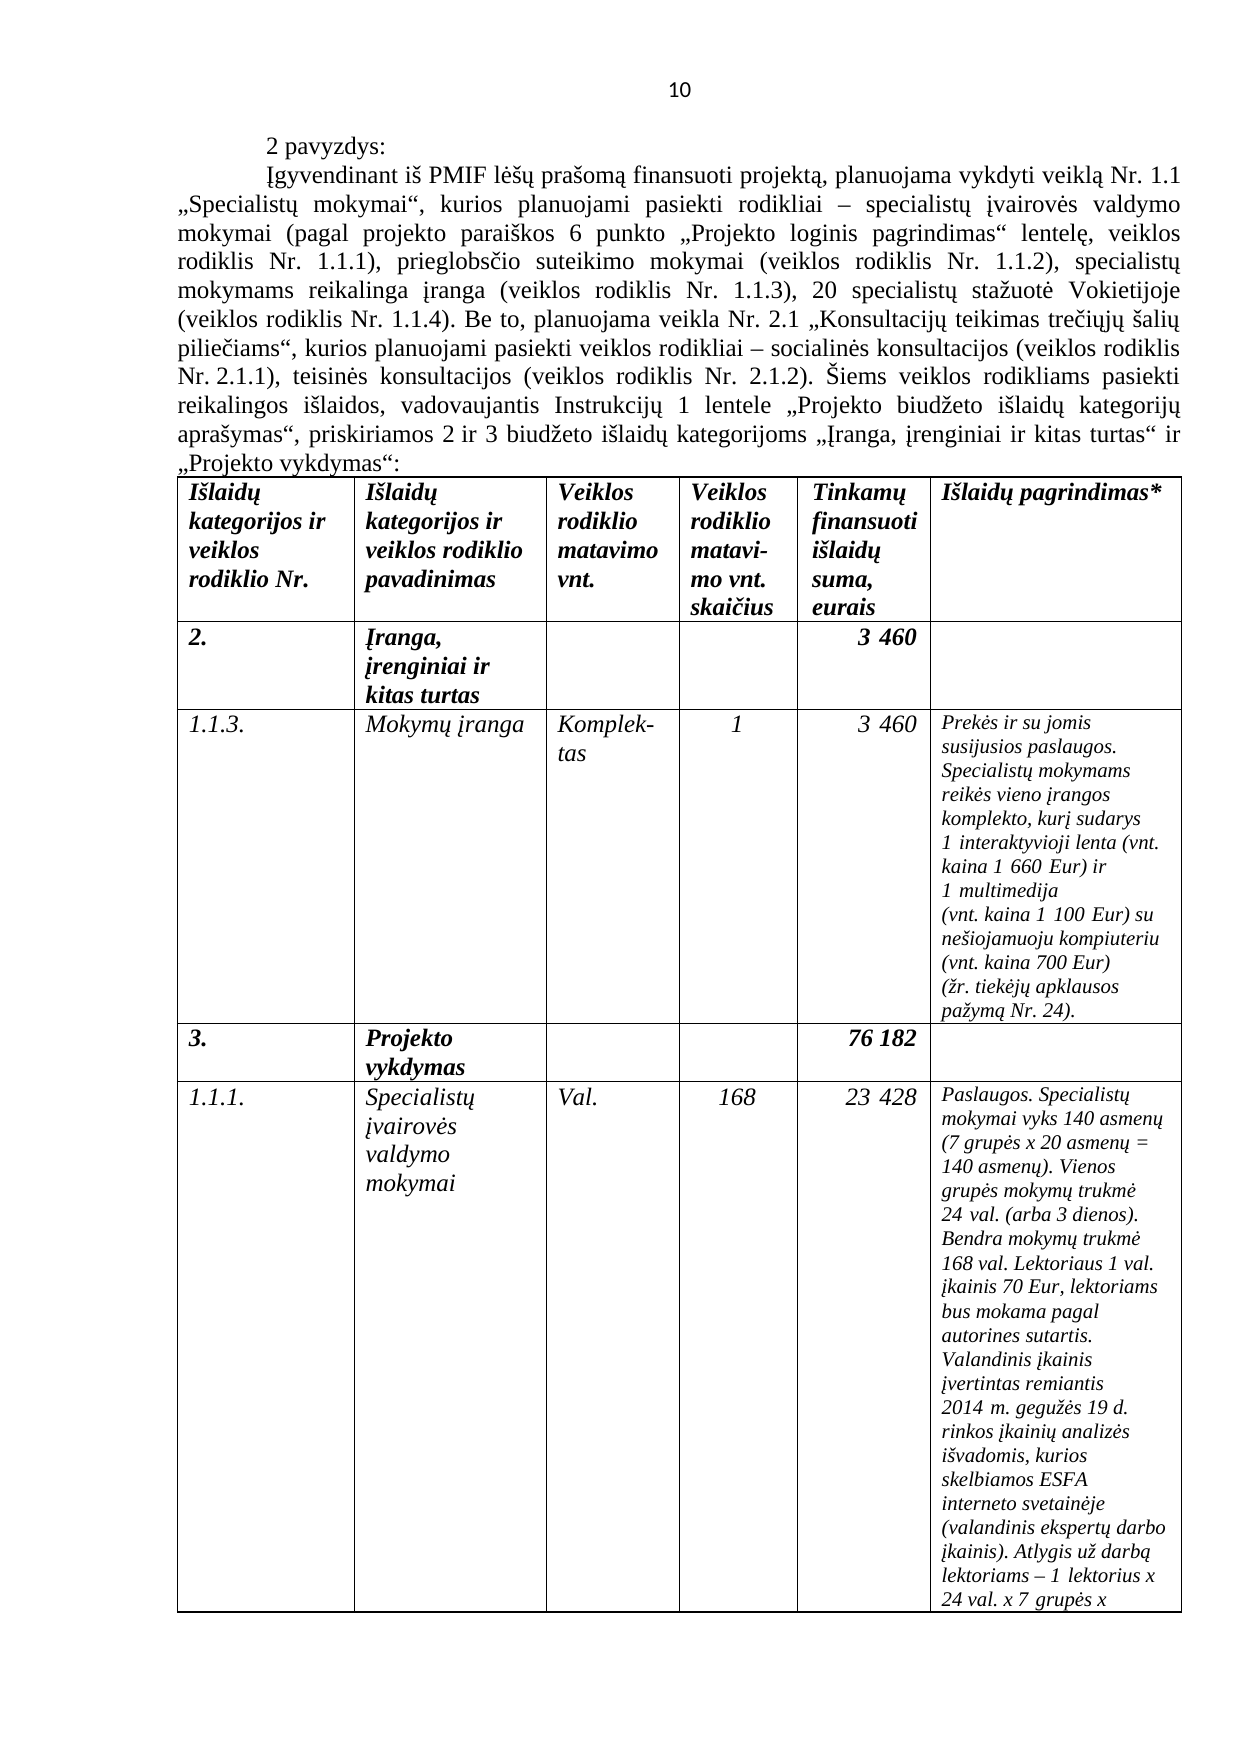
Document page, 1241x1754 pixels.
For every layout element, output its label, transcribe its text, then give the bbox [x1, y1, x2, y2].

table_cell 3. [178, 1024, 354, 1081]
table_header Tinkamų finansuoti išlaidų suma, eurais [798, 478, 930, 621]
table_cell Specialistų įvairovės valdymo mokymai [355, 1082, 546, 1611]
table_cell [931, 622, 1181, 708]
table_cell [931, 1024, 1181, 1081]
table_cell [547, 1024, 679, 1081]
text 2 pavyzdys: [266, 131, 1181, 160]
table_header Išlaidų pagrindimas* [931, 478, 1181, 621]
table_header Veiklos rodiklio matavi-mo vnt. skaičius [680, 478, 797, 621]
text Įgyvendinant iš PMIF lėšų prašomą finansuoti projektą, planuojama vykdyti veiklą Nr. 1.1 „Specialistų mokymai“, kurios planuojami pasiekti rodikliai – specialistų įvairovės valdymo mokymai (pagal projekto paraiškos 6 punkto „Projekto loginis pagrindimas“ lentelę, veiklos rodiklis Nr. 1.1.1), prieglobsčio suteikimo mokymai (veiklos rodiklis Nr. 1.1.2), specialistų mokymams reikalinga įranga (veiklos rodiklis Nr. 1.1.3), 20 specialistų stažuotė Vokietijoje (veiklos rodiklis Nr. 1.1.4). Be to, planuojama veikla Nr. 2.1 „Konsultacijų teikimas trečiųjų šalių piliečiams“, kurios planuojami pasiekti veiklos rodikliai – socialinės konsultacijos (veiklos rodiklis Nr. 2.1.1), teisinės konsultacijos (veiklos rodiklis Nr. 2.1.2). Šiems veiklos rodikliams pasiekti reikalingos išlaidos, vadovaujantis Instrukcijų 1 lentele „Projekto biudžeto išlaidų kategorijų aprašymas“, priskiriamos 2 ir 3 biudžeto išlaidų kategorijoms „Įranga, įrenginiai ir kitas turtas“ ir „Projekto vykdymas“: [177, 160, 1181, 476]
table_cell Prekės ir su jomis susijusios paslaugos. Specialistų mokymams reikės vieno įrangos komplekto, kurį sudarys 1 interaktyvioji lenta (vnt. kaina 1 660 Eur) ir 1 multimedija (vnt. kaina 1 100 Eur) su nešiojamuoju kompiuteriu (vnt. kaina 700 Eur) (žr. tiekėjų apklausos pažymą Nr. 24). [931, 710, 1181, 1022]
table_cell Projekto vykdymas [355, 1024, 546, 1081]
table_cell 1.1.1. [178, 1082, 354, 1611]
table_cell Įranga, įrenginiai ir kitas turtas [355, 622, 546, 708]
table_header Išlaidų kategorijos ir veiklos rodiklio pavadinimas [355, 478, 546, 621]
table_cell 1 [680, 710, 797, 1022]
table_cell 23 428 [798, 1082, 930, 1611]
table_cell 76 182 [798, 1024, 930, 1081]
table_cell Paslaugos. Specialistų mokymai vyks 140 asmenų (7 grupės x 20 asmenų = 140 asmenų). Vienos grupės mokymų trukmė 24 val. (arba 3 dienos). Bendra mokymų trukmė 168 val. Lektoriaus 1 val. įkainis 70 Eur, lektoriams bus mokama pagal autorines sutartis. Valandinis įkainis įvertintas remiantis 2014 m. gegužės 19 d. rinkos įkainių analizės išvadomis, kurios skelbiamos ESFA interneto svetainėje (valandinis ekspertų darbo įkainis). Atlygis už darbą lektoriams – 1 lektorius x 24 val. x 7 grupės x [931, 1082, 1181, 1611]
table_cell [680, 622, 797, 708]
table_cell [547, 622, 679, 708]
table_cell Mokymų įranga [355, 710, 546, 1022]
table_header Veiklos rodiklio matavimo vnt. [547, 478, 679, 621]
table_cell Val. [547, 1082, 679, 1611]
table_header Išlaidų kategorijos ir veiklos rodiklio Nr. [178, 478, 354, 621]
table_cell [680, 1024, 797, 1081]
table_cell 1.1.3. [178, 710, 354, 1022]
table_cell 3 460 [798, 622, 930, 708]
table_cell 2. [178, 622, 354, 708]
table_cell 3 460 [798, 710, 930, 1022]
table_cell Komplek-tas [547, 710, 679, 1022]
table_cell 168 [680, 1082, 797, 1611]
